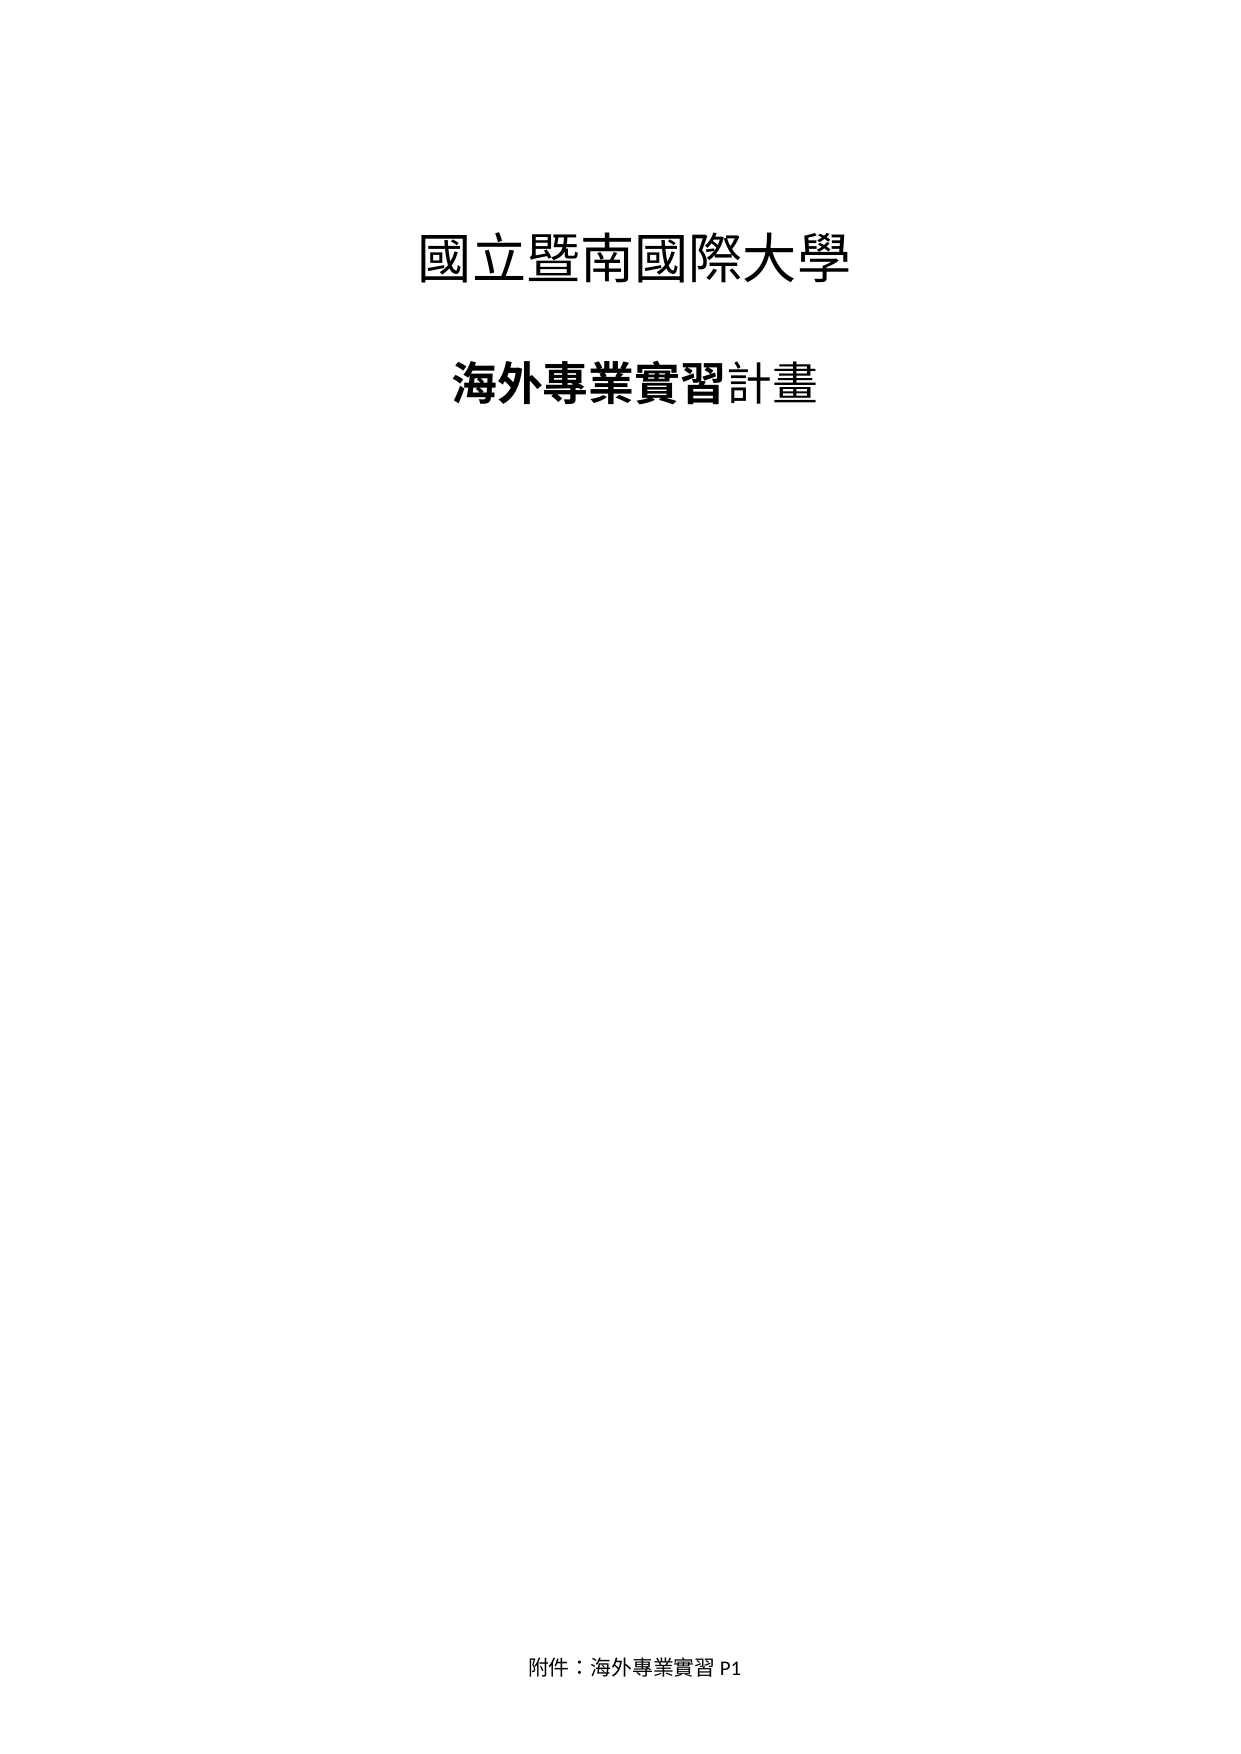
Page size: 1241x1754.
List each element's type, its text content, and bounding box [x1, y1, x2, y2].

text 國立暨南國際大學 [103, 182, 1165, 307]
text 海外專業實習計畫 [103, 307, 1165, 432]
